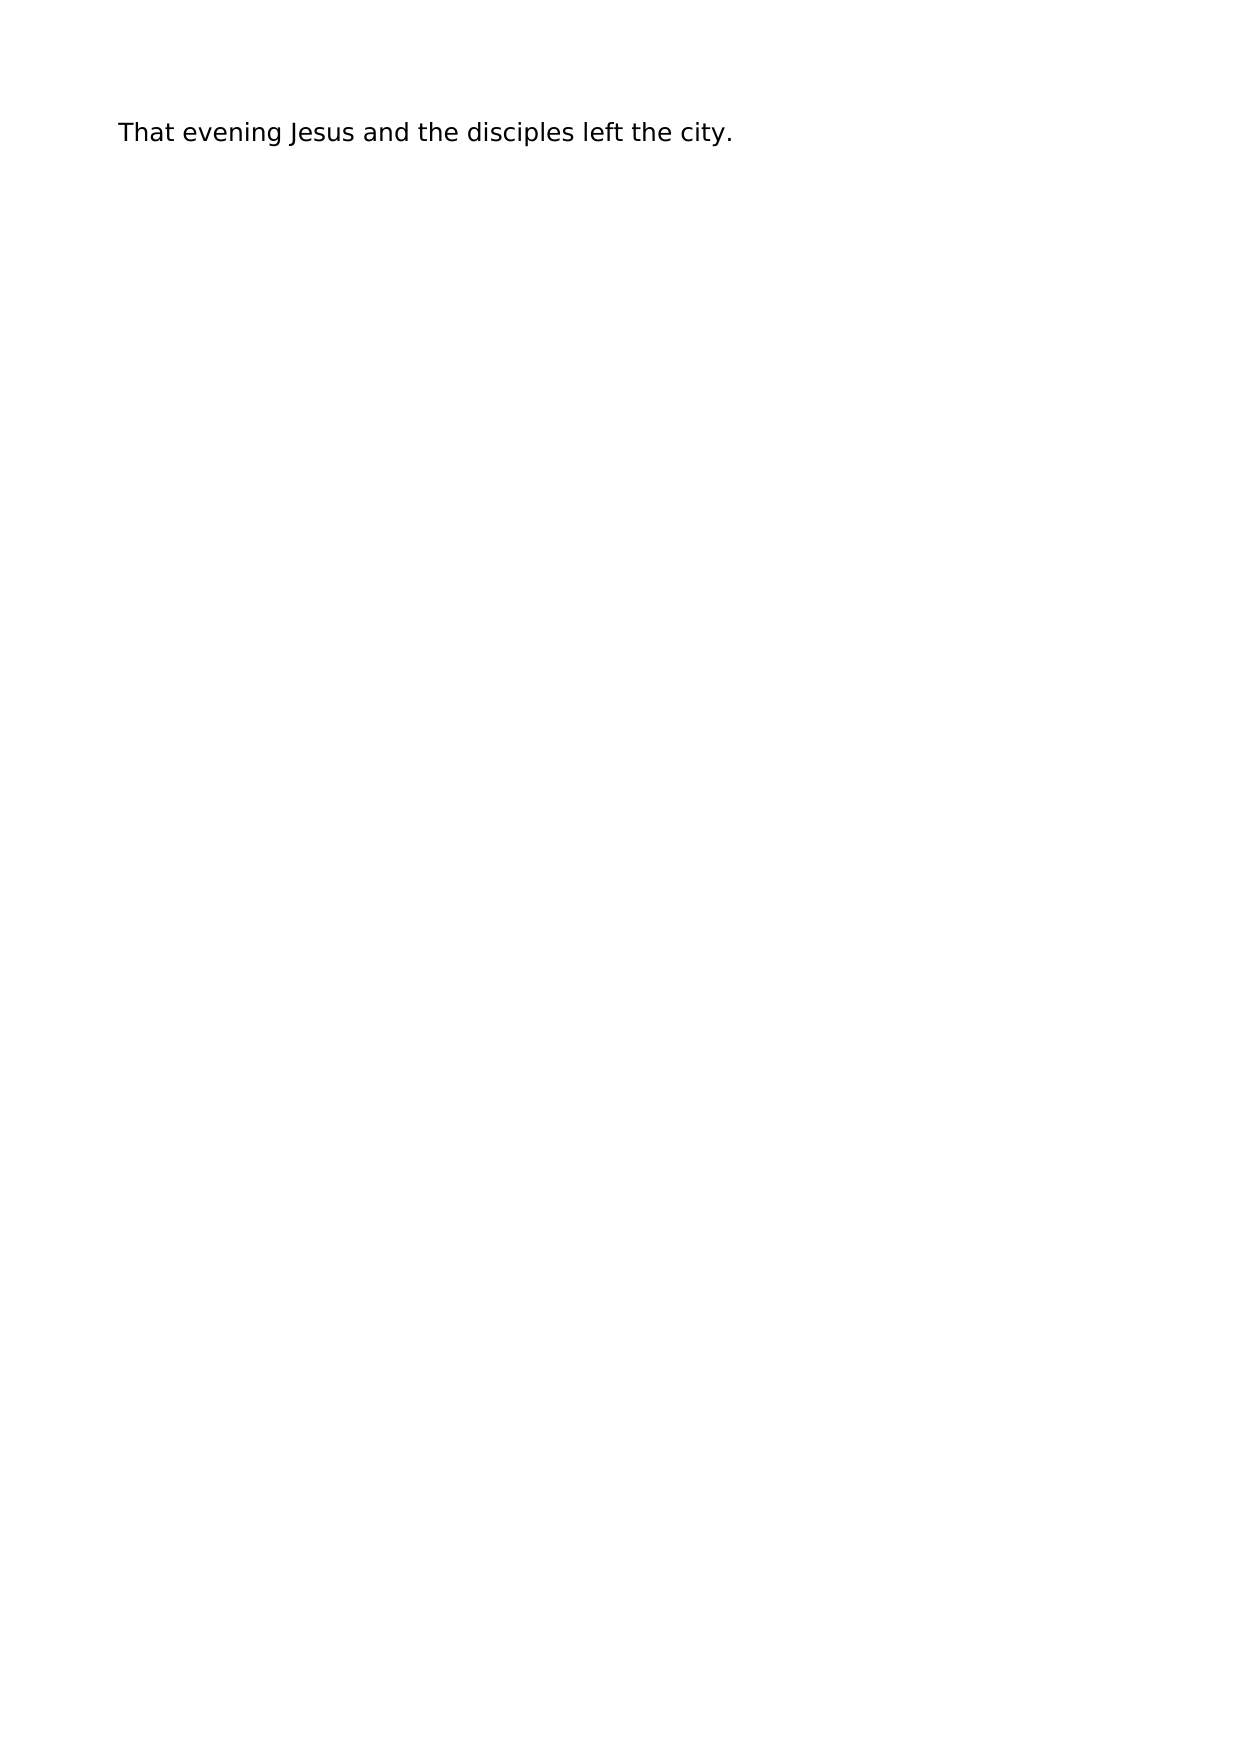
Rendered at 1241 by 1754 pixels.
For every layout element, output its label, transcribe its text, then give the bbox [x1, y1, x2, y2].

text That evening Jesus and the disciples left the city. [118, 118, 1122, 147]
